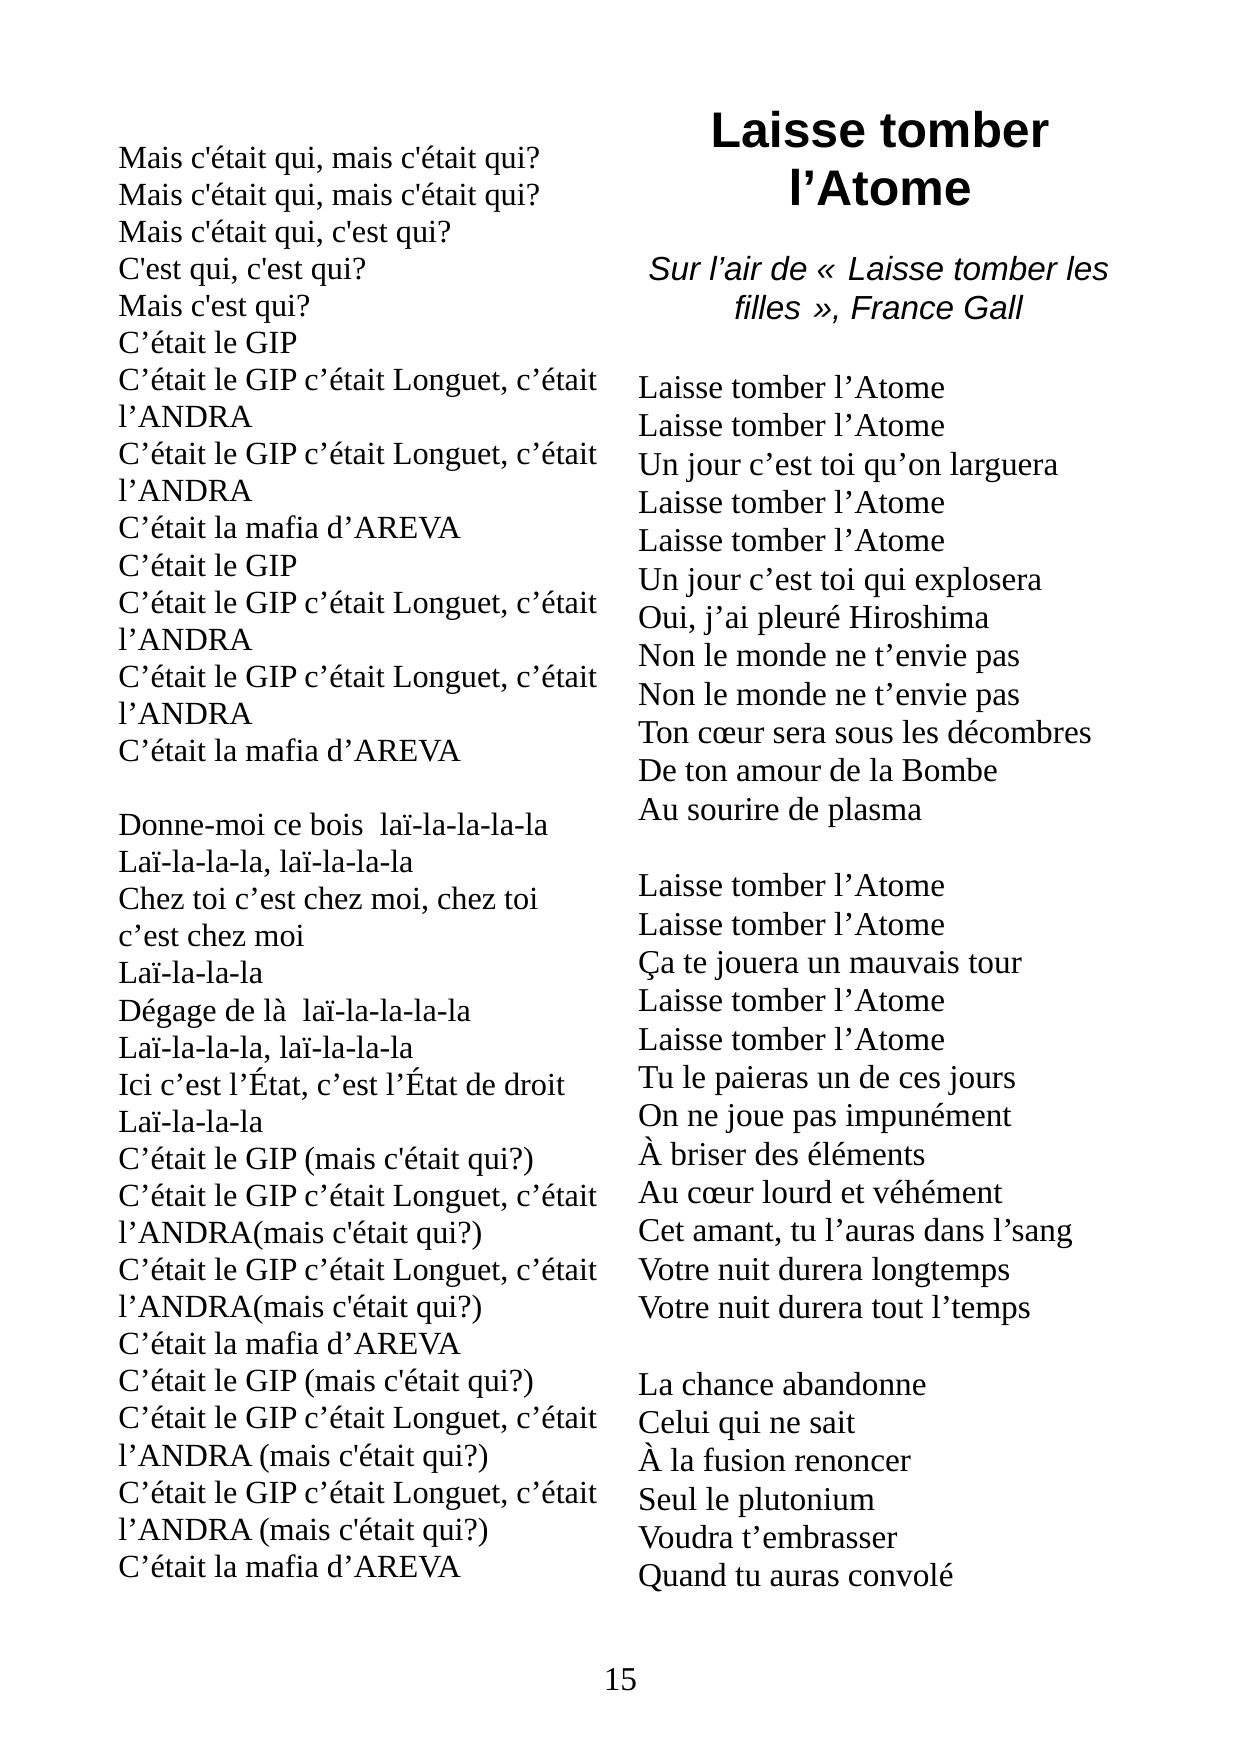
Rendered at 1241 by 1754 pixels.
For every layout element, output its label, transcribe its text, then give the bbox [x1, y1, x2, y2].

text Quand tu auras convolé [638, 1556, 1122, 1594]
text Laisse tomber l’Atome [638, 367, 1122, 406]
text C’était le GIP c’était Longuet, c’était l’ANDRA [118, 361, 602, 435]
text À briser des éléments [638, 1134, 1122, 1172]
text Laisse tomber l’Atome [638, 406, 1122, 444]
text Mais c'était qui, mais c'était qui? Mais c'était qui, mais c'était qui? Mais c'était qui, c'est qui? C'est qui, c'est qui? Mais c'est qui? [118, 138, 602, 323]
text Votre nuit durera longtemps [638, 1249, 1122, 1287]
text C’était le GIP [118, 546, 602, 583]
text Oui, j’ai pleuré Hiroshima [638, 597, 1122, 636]
text Laisse tomber l’Atome [638, 482, 1122, 521]
text Chez toi c’est chez moi, chez toi c’est chez moi [118, 880, 602, 954]
text Ça te jouera un mauvais tour Laisse tomber l’Atome [638, 942, 1122, 1019]
text C’était le GIP c’était Longuet, c’était l’ANDRA (mais c'était qui?) [118, 1399, 602, 1473]
subtitle Sur l’air de « Laisse tomber les filles », France Gall [638, 249, 1122, 326]
text C’était le GIP [118, 323, 602, 361]
text Non le monde ne t’envie pas [638, 674, 1122, 712]
text C’était la mafia d’AREVA [118, 1325, 602, 1362]
text C’était le GIP c’était Longuet, c’était l’ANDRA [118, 435, 602, 509]
text Laisse tomber l’Atome [638, 521, 1122, 559]
text Donne-moi ce bois laï-la-la-la-la Laï-la-la-la, laï-la-la-la [118, 806, 602, 880]
text Au sourire de plasma [638, 789, 1122, 827]
text Laisse tomber l’Atome [638, 866, 1122, 904]
text Un jour c’est toi qui explosera [638, 559, 1122, 597]
text La chance abandonne Celui qui ne sait À la fusion renoncer [638, 1364, 1122, 1479]
text Votre nuit durera tout l’temps [638, 1287, 1122, 1326]
text Voudra t’embrasser [638, 1517, 1122, 1556]
text Laisse tomber l’Atome [638, 904, 1122, 942]
text Laï-la-la-la [118, 954, 602, 991]
text Ton cœur sera sous les décombres [638, 712, 1122, 751]
text Laï-la-la-la [118, 1102, 602, 1139]
text Cet amant, tu l’auras dans l’sang [638, 1211, 1122, 1249]
text Dégage de là laï-la-la-la-la Laï-la-la-la, laï-la-la-la [118, 991, 602, 1065]
text C’était la mafia d’AREVA [118, 731, 602, 768]
text C’était la mafia d’AREVA [118, 1547, 602, 1584]
text C’était le GIP c’était Longuet, c’était l’ANDRA (mais c'était qui?) [118, 1473, 602, 1547]
text C’était le GIP c’était Longuet, c’était l’ANDRA [118, 657, 602, 731]
subtitle Laisse tomber l’Atome [638, 101, 1122, 216]
text Non le monde ne t’envie pas [638, 636, 1122, 674]
text C’était le GIP (mais c'était qui?) [118, 1139, 602, 1176]
text Seul le plutonium [638, 1479, 1122, 1517]
text De ton amour de la Bombe [638, 751, 1122, 789]
text Au cœur lourd et véhément [638, 1172, 1122, 1211]
text On ne joue pas impunément [638, 1096, 1122, 1134]
text C’était le GIP (mais c'était qui?) [118, 1362, 602, 1399]
text Laisse tomber l’Atome Tu le paieras un de ces jours [638, 1019, 1122, 1096]
text Un jour c’est toi qu’on larguera [638, 444, 1122, 482]
text C’était le GIP c’était Longuet, c’était l’ANDRA(mais c'était qui?) [118, 1251, 602, 1325]
text C’était le GIP c’était Longuet, c’était l’ANDRA(mais c'était qui?) [118, 1176, 602, 1251]
text C’était le GIP c’était Longuet, c’était l’ANDRA [118, 583, 602, 657]
text C’était la mafia d’AREVA [118, 509, 602, 546]
text Ici c’est l’État, c’est l’État de droit [118, 1065, 602, 1102]
